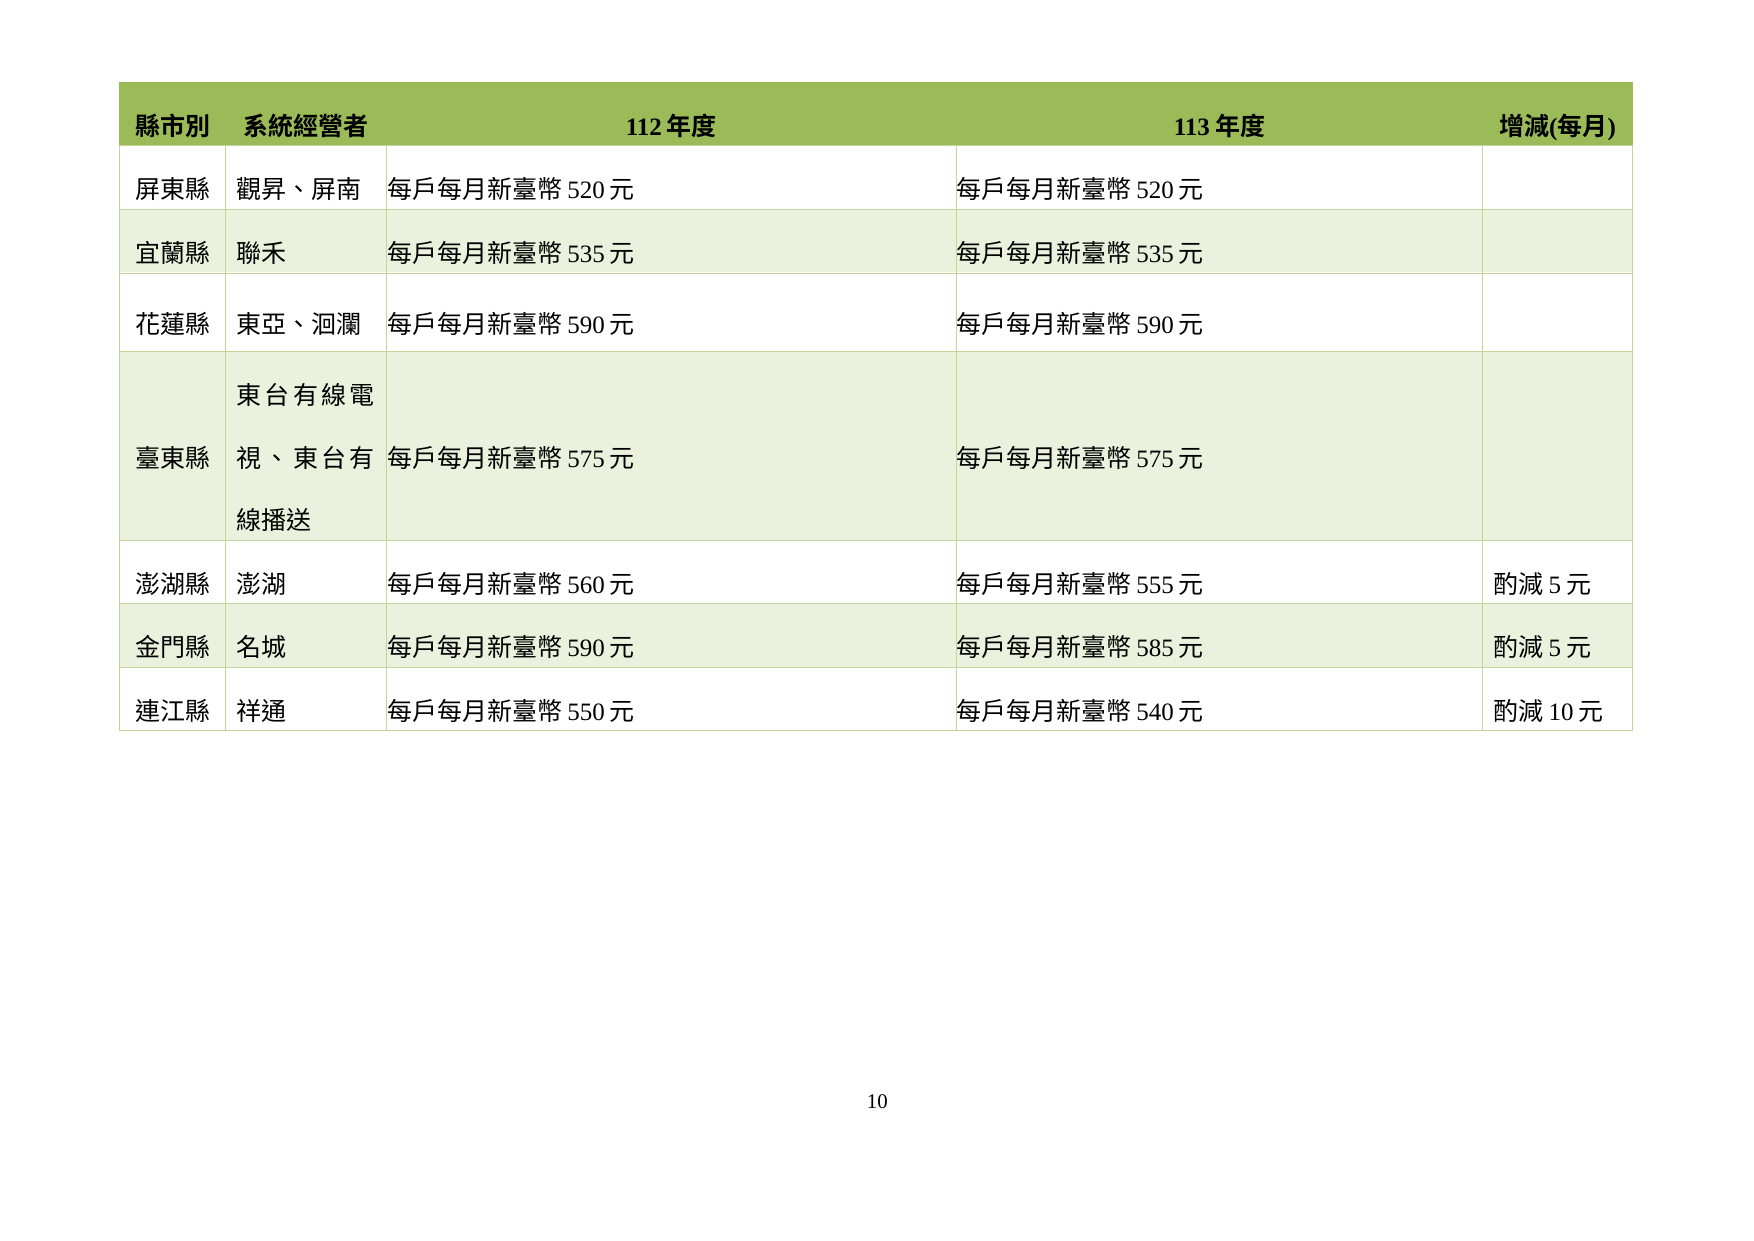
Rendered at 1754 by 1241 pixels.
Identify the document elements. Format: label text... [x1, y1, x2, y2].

table_cell [1483, 274, 1632, 351]
table_cell 酌減10元 [1483, 668, 1632, 730]
table_cell 澎湖 [226, 541, 386, 603]
table_cell 每戶每月新臺幣535元 [957, 210, 1482, 272]
table_header 縣市別 [120, 83, 225, 145]
table_cell 每戶每月新臺幣590元 [387, 604, 956, 667]
table_cell 聯禾 [226, 210, 386, 272]
table_cell 每戶每月新臺幣555元 [957, 541, 1482, 603]
table_cell 每戶每月新臺幣520元 [387, 146, 956, 209]
table_cell 每戶每月新臺幣590元 [387, 274, 956, 351]
table_cell 酌減5元 [1483, 541, 1632, 603]
table_cell 每戶每月新臺幣560元 [387, 541, 956, 603]
table_cell 每戶每月新臺幣575元 [957, 352, 1482, 540]
table_header 112年度 [386, 83, 956, 145]
table_cell 連江縣 [120, 668, 225, 730]
table_cell 金門縣 [120, 604, 225, 667]
table_cell 觀昇、屏南 [226, 146, 386, 209]
table_cell 每戶每月新臺幣585元 [957, 604, 1482, 667]
table_cell 東亞、洄瀾 [226, 274, 386, 351]
table_cell [1483, 146, 1632, 209]
table_header 增減(每月) [1482, 83, 1632, 145]
table_cell 名城 [226, 604, 386, 667]
table_cell 每戶每月新臺幣520元 [957, 146, 1482, 209]
table_cell 每戶每月新臺幣550元 [387, 668, 956, 730]
table_header 113年度 [956, 83, 1482, 145]
table_cell 澎湖縣 [120, 541, 225, 603]
table_cell 每戶每月新臺幣540元 [957, 668, 1482, 730]
table_cell [1483, 210, 1632, 272]
table_cell 酌減5元 [1483, 604, 1632, 667]
table_cell 花蓮縣 [120, 274, 225, 351]
table_cell 宜蘭縣 [120, 210, 225, 272]
table_cell 每戶每月新臺幣590元 [957, 274, 1482, 351]
table_cell 東台有線電視、東台有線播送 [226, 352, 386, 540]
table_cell 每戶每月新臺幣575元 [387, 352, 956, 540]
table_cell 臺東縣 [120, 352, 225, 540]
table_cell 屏東縣 [120, 146, 225, 209]
table_cell 每戶每月新臺幣535元 [387, 210, 956, 272]
table_cell 祥通 [226, 668, 386, 730]
table_cell [1483, 352, 1632, 540]
table_header 系統經營者 [225, 83, 386, 145]
